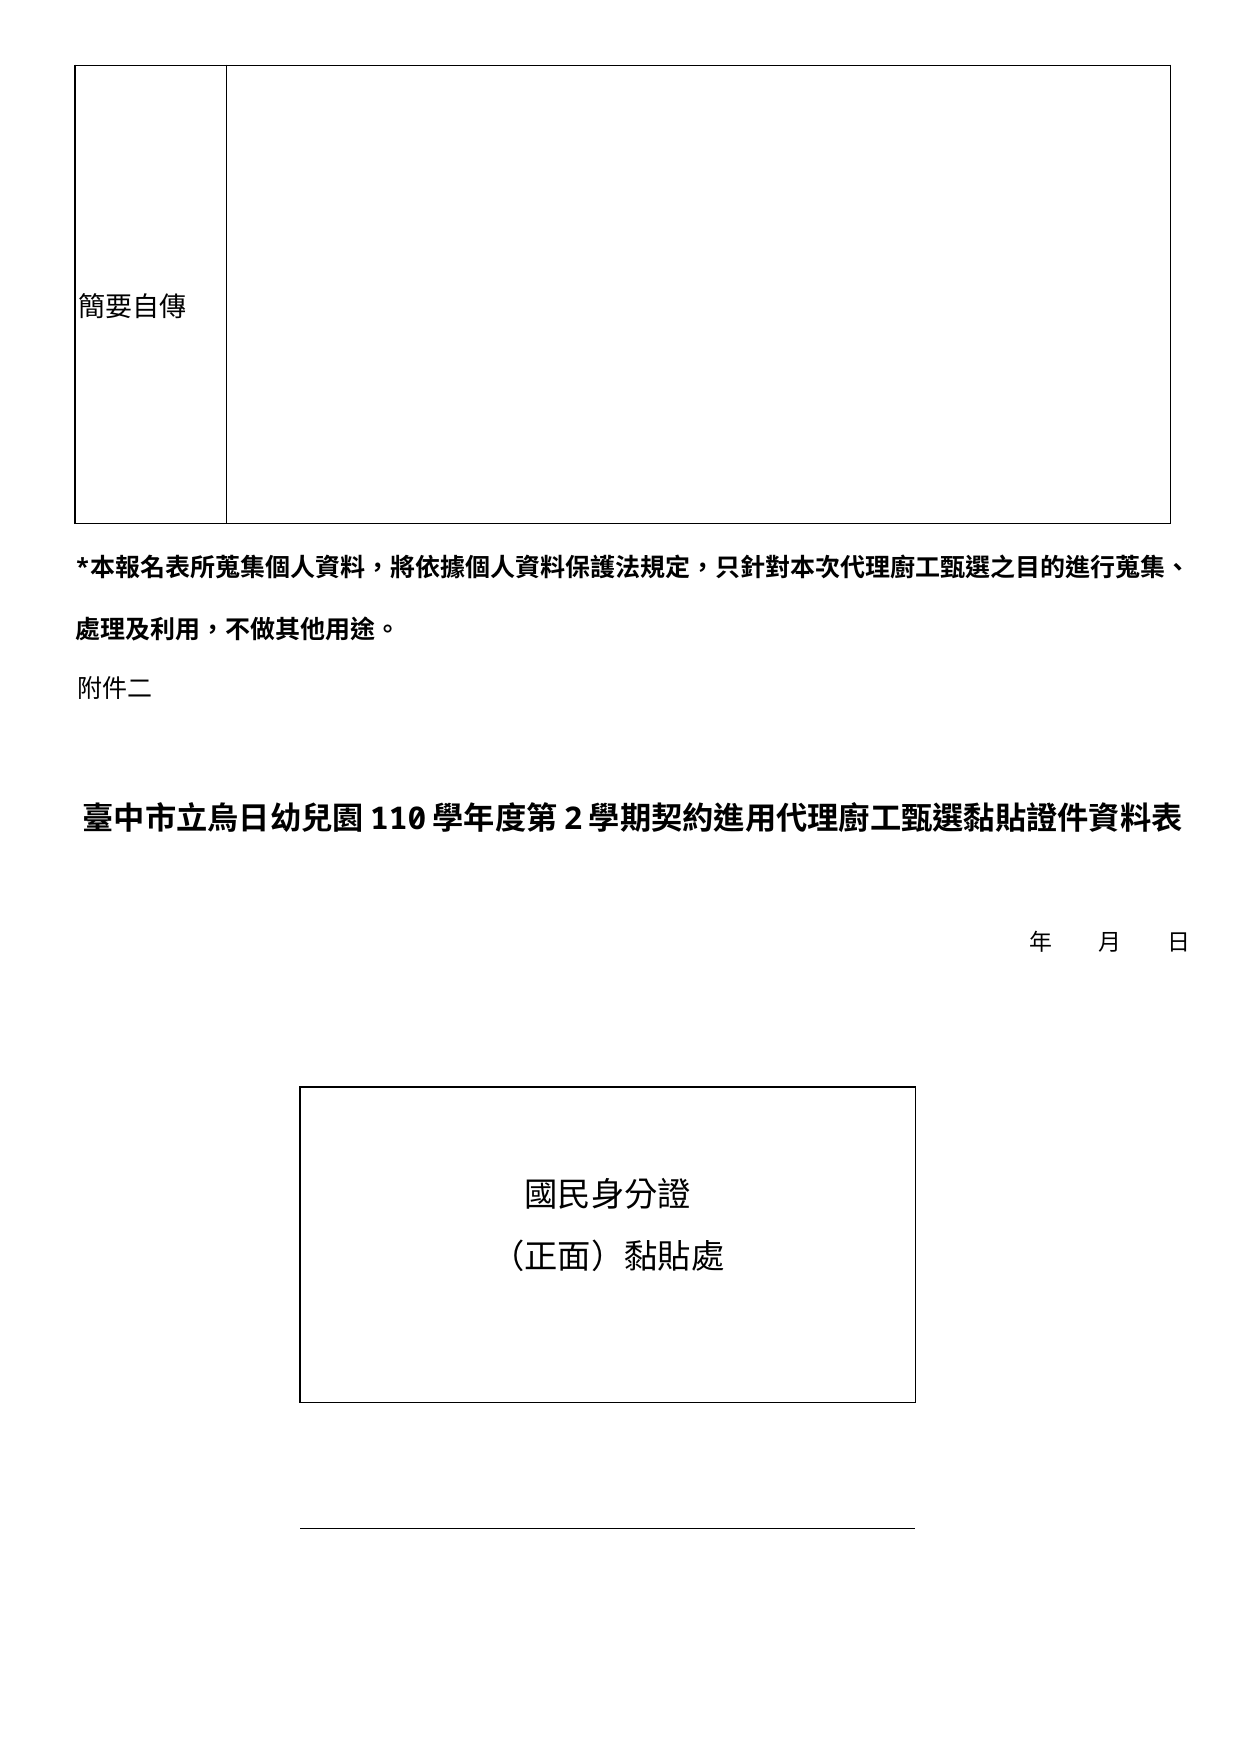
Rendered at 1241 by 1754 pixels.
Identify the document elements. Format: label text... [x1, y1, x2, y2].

table_cell 簡要自傳 [76, 66, 226, 523]
text *本報名表所蒐集個人資料，將依據個人資料保護法規定，只針對本次代理廚工甄選之目的進行蒐集、處理及利用，不做其他用途。 [75, 524, 1165, 649]
text 年 月 日 [75, 899, 1190, 961]
table_cell [300, 1403, 915, 1528]
table_cell [227, 66, 1170, 523]
text 臺中市立烏日幼兒園110學年度第2學期契約進用代理廚工甄選黏貼證件資料表 [75, 774, 1190, 836]
text 附件二 [77, 669, 164, 703]
table_header 國民身分證 （正面）黏貼處 [301, 1088, 915, 1402]
